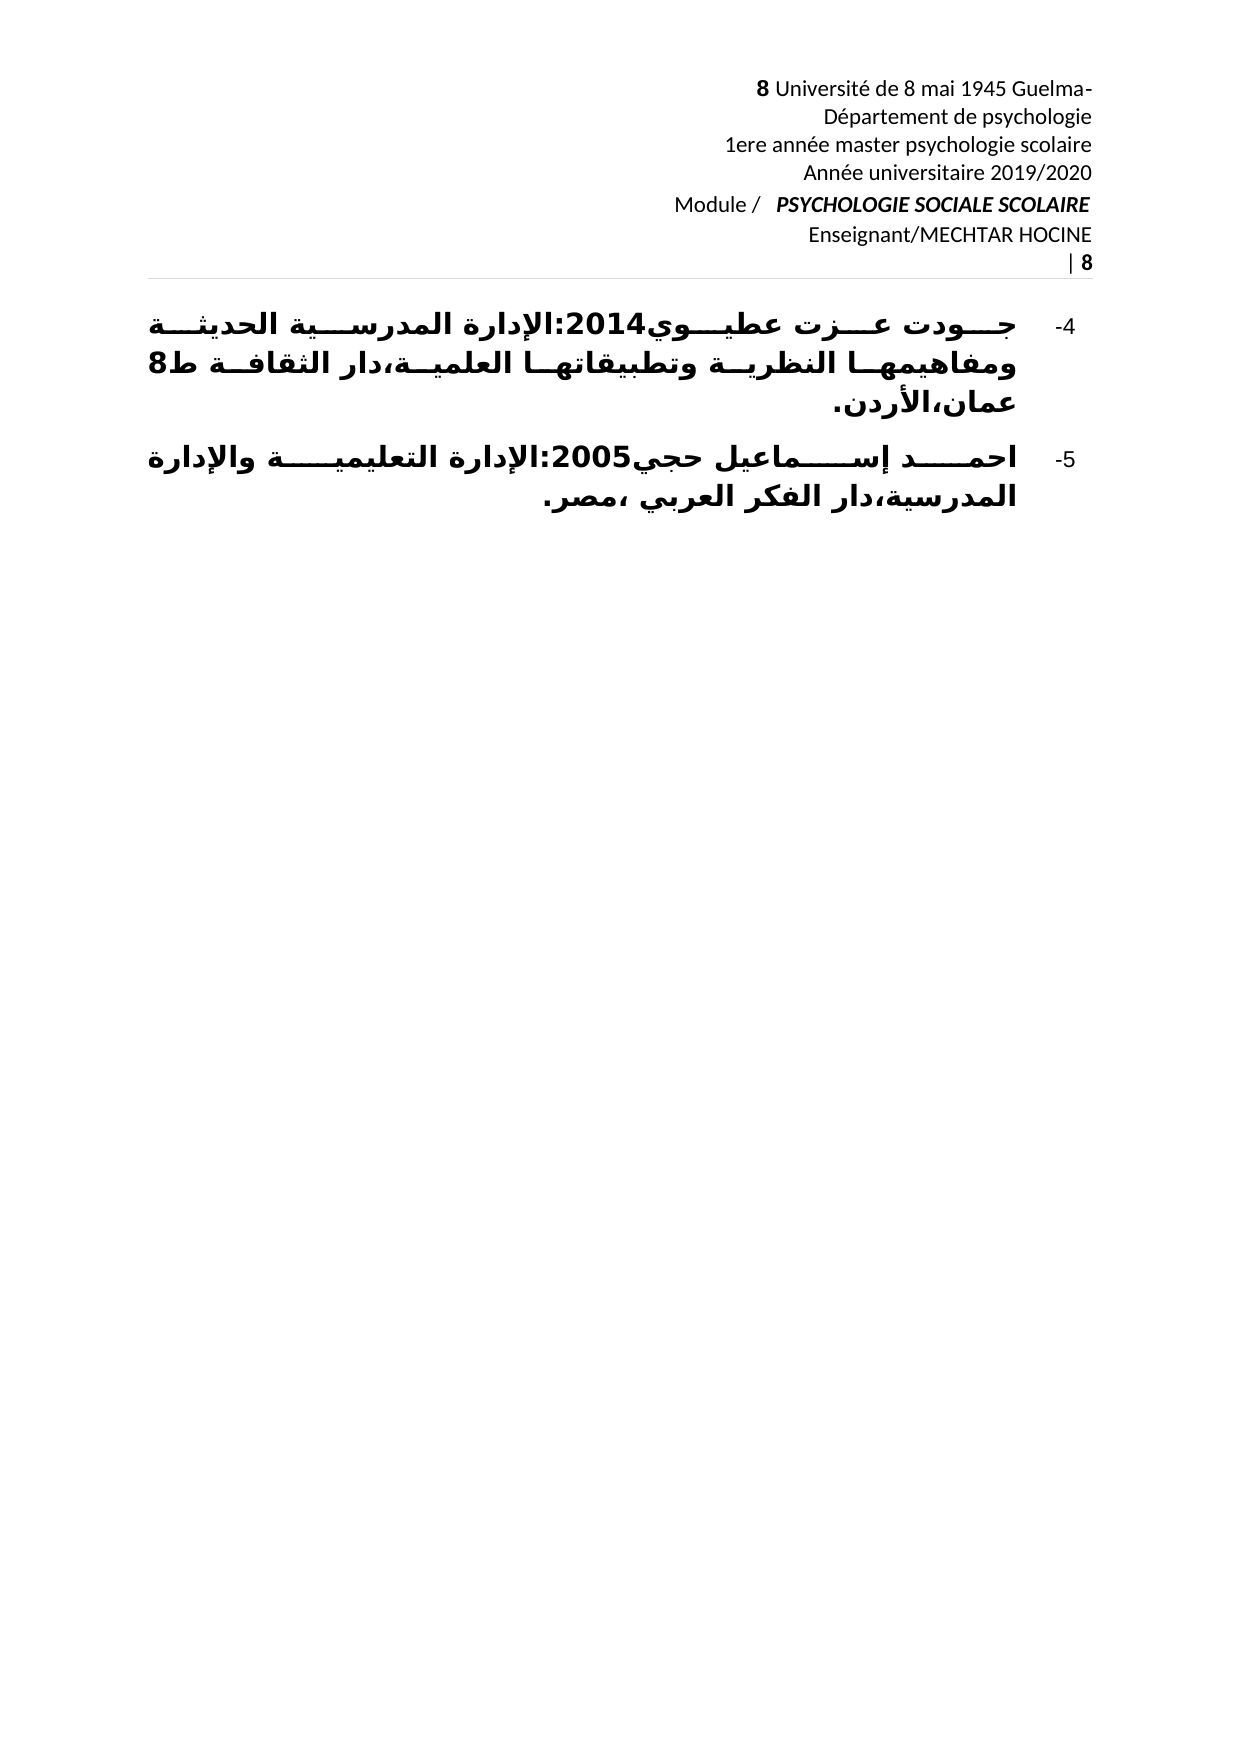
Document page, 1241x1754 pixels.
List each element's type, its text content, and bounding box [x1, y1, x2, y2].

list جودت عزت عطيوي2014:الإدارة المدرسية الحديثة ومفاهيمها النظرية وتطبيقاتها العلمية،دار الثقافة ط8 عمان،الأردن. [148, 307, 1055, 419]
list احمد إسماعيل حجي2005:الإدارة التعليمية والإدارة المدرسية،دار الفكر العربي ،مصر. [148, 441, 1055, 513]
